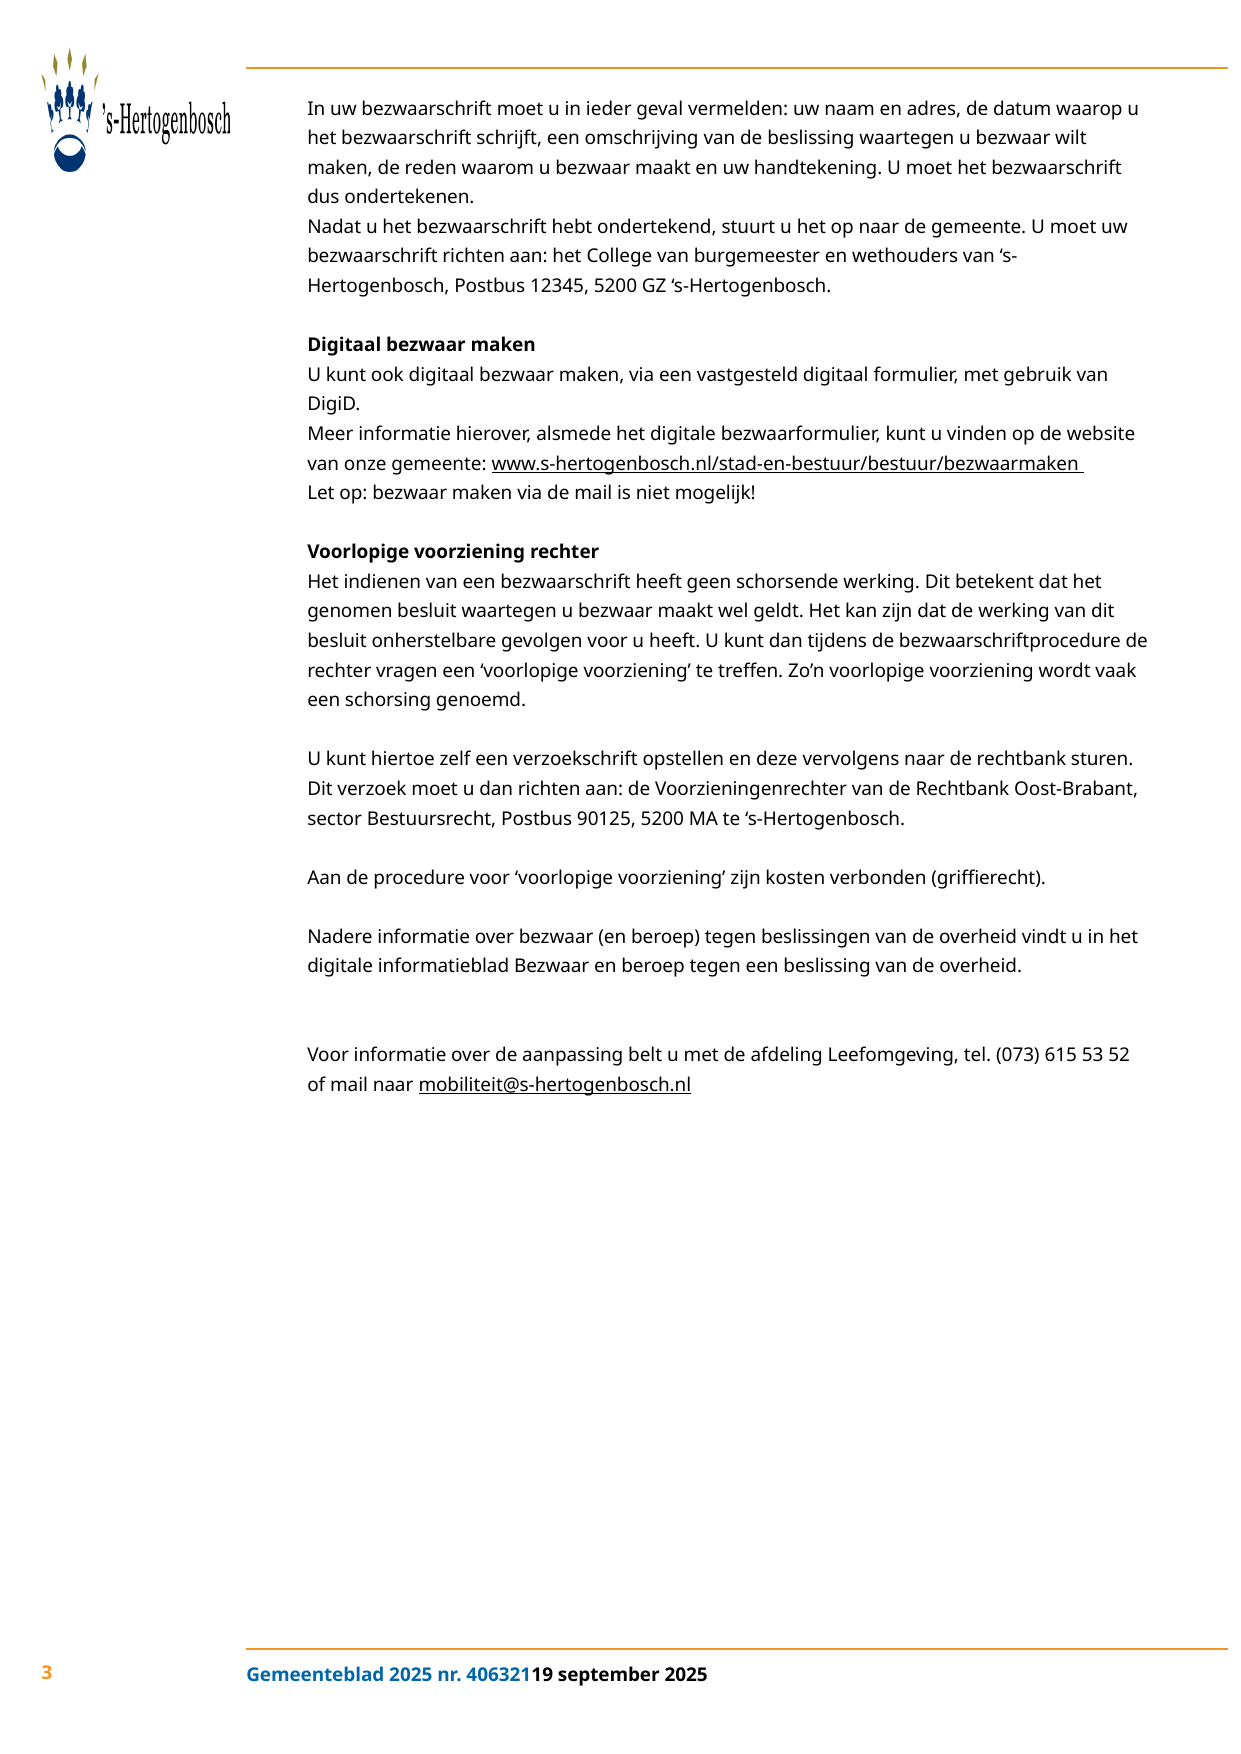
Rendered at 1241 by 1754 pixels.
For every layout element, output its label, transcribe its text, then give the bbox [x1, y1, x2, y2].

list Nadere informatie over bezwaar (en beroep) tegen beslissingen van de overheid vindt u in het digitale informatieblad Bezwaar en beroep tegen een beslissing van de overheid. [248, 923, 1152, 978]
list Meer informatie hierover, alsmede het digitale bezwaarformulier, kunt u vinden op de website van onze gemeente: www.s-hertogenbosch.nl/stad-en-bestuur/bestuur/bezwaarmaken [248, 420, 1152, 476]
list U kunt ook digitaal bezwaar maken, via een vastgesteld digitaal formulier, met gebruik van DigiD. [248, 361, 1152, 416]
list Let op: bezwaar maken via de mail is niet mogelijk! [248, 479, 1152, 505]
list U kunt hiertoe zelf een verzoekschrift opstellen en deze vervolgens naar de rechtbank sturen. Dit verzoek moet u dan richten aan: de Voorzieningenrechter van de Rechtbank Oost-Brabant, sector Bestuursrecht, Postbus 90125, 5200 MA te ‘s-Hertogenbosch. [248, 746, 1152, 831]
list Digitaal bezwaar maken [248, 331, 1152, 357]
list Aan de procedure voor ‘voorlopige voorziening’ zijn kosten verbonden (griffierecht). [248, 864, 1152, 890]
list In uw bezwaarschrift moet u in ieder geval vermelden: uw naam en adres, de datum waarop u het bezwaarschrift schrijft, een omschrijving van de beslissing waartegen u bezwaar wilt maken, de reden waarom u bezwaar maakt en uw handtekening. U moet het bezwaarschrift dus ondertekenen. [248, 95, 1152, 209]
list Voorlopige voorziening rechter [248, 538, 1152, 564]
list Nadat u het bezwaarschrift hebt ondertekend, stuurt u het op naar de gemeente. U moet uw bezwaarschrift richten aan: het College van burgemeester en wethouders van ‘s-Hertogenbosch, Postbus 12345, 5200 GZ ‘s-Hertogenbosch. [248, 213, 1152, 298]
picture [41, 47, 231, 172]
list Voor informatie over de aanpassing belt u met de afdeling Leefomgeving, tel. (073) 615 53 52 of mail naar mobiliteit@s-hertogenbosch.nl [248, 1041, 1152, 1097]
list Het indienen van een bezwaarschrift heeft geen schorsende werking. Dit betekent dat het genomen besluit waartegen u bezwaar maakt wel geldt. Het kan zijn dat de werking van dit besluit onherstelbare gevolgen voor u heeft. U kunt dan tijdens de bezwaarschriftprocedure de rechter vragen een ‘voorlopige voorziening’ te treffen. Zo’n voorlopige voorziening wordt vaak een schorsing genoemd. [248, 568, 1152, 712]
